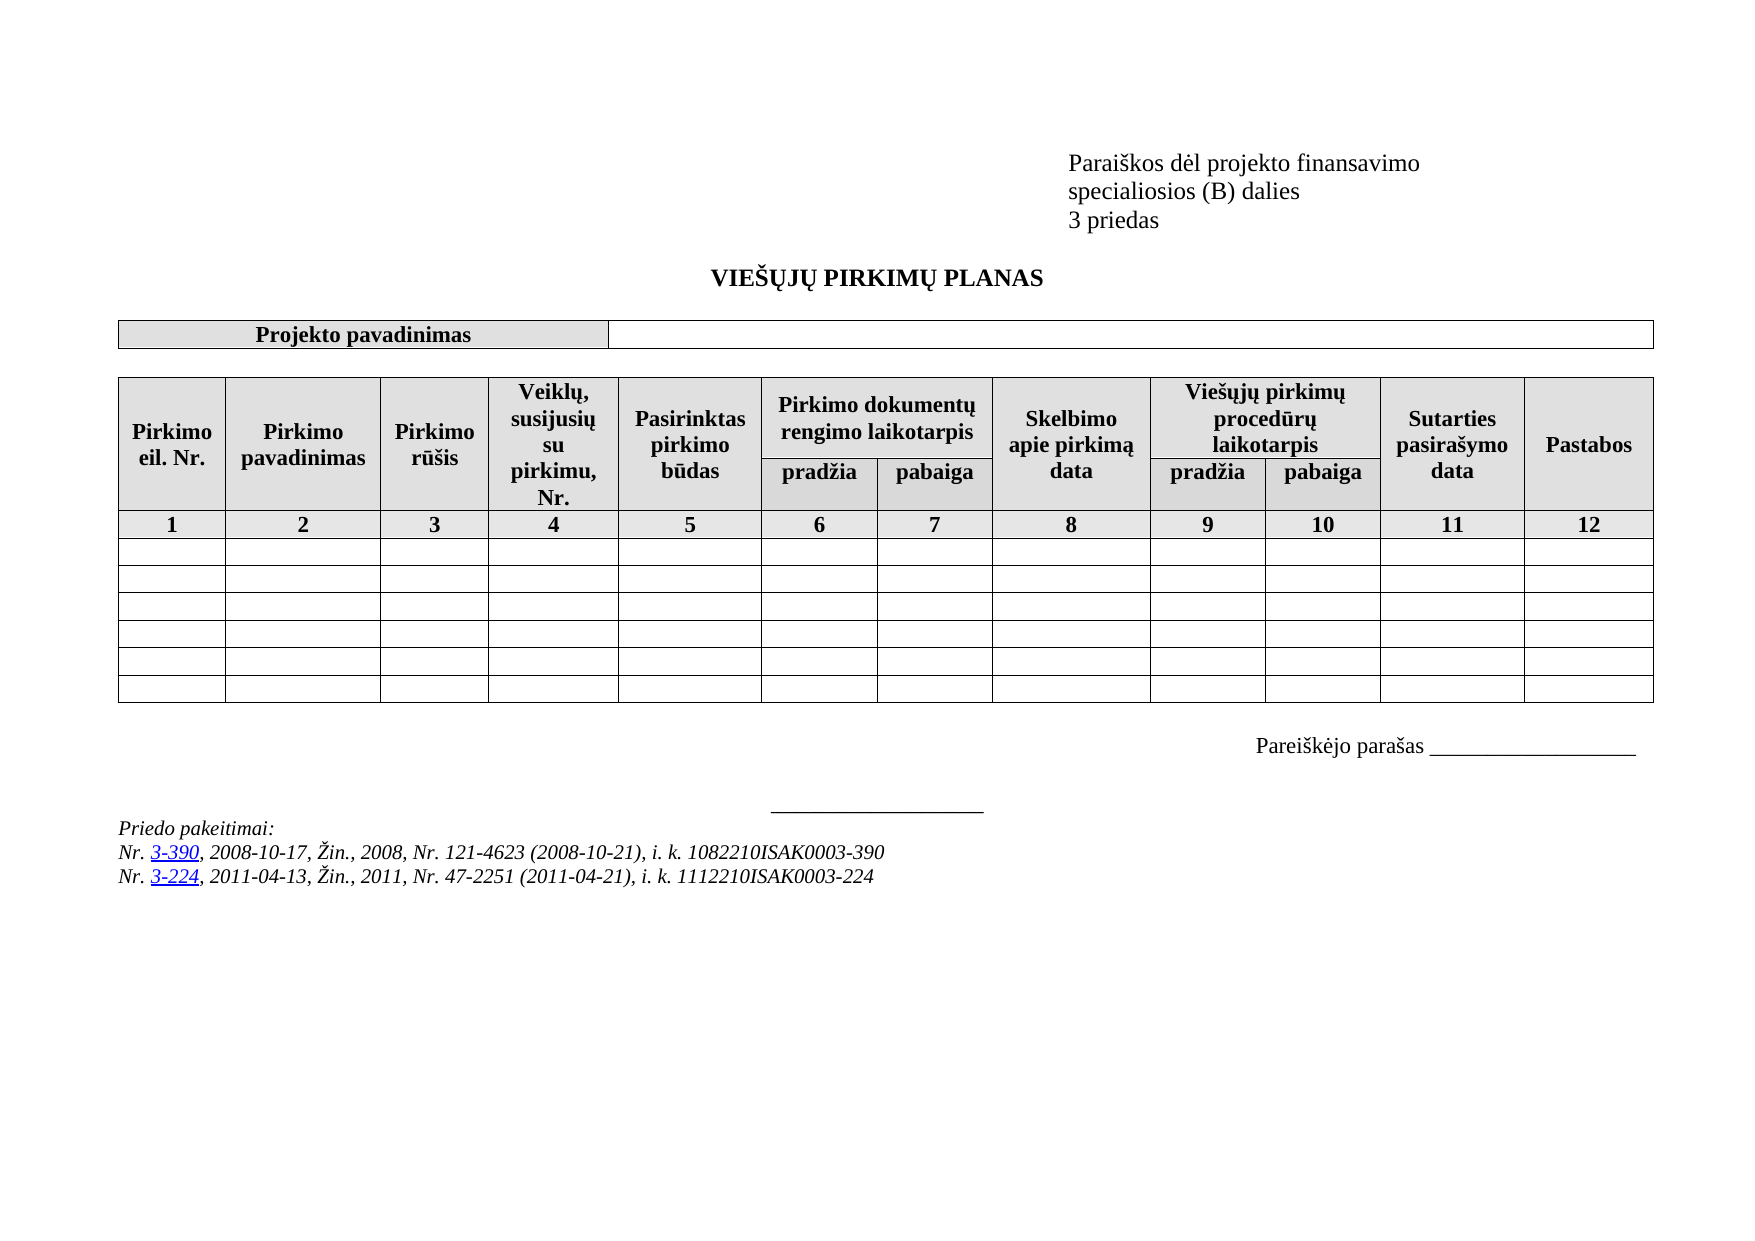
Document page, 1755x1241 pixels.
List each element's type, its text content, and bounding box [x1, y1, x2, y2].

table_cell [878, 539, 992, 565]
table_header Viešųjų pirkimų procedūrų laikotarpis [1151, 378, 1380, 457]
table_cell [993, 621, 1150, 647]
table_cell [993, 648, 1150, 674]
table_cell pradžia [762, 459, 877, 510]
table_cell [489, 593, 618, 620]
text _________________ [118, 787, 1636, 816]
table_cell [381, 621, 488, 647]
table_cell [1381, 566, 1524, 592]
table_cell [878, 621, 992, 647]
table_cell [381, 676, 488, 702]
table_header Pasirinktas pirkimo būdas [619, 378, 761, 510]
table_cell [619, 566, 761, 592]
table_cell 5 [619, 511, 761, 537]
table_header Pirkimo pavadinimas [226, 378, 380, 510]
table_cell [619, 621, 761, 647]
table_cell [1381, 676, 1524, 702]
table_cell 11 [1381, 511, 1524, 537]
table_cell 9 [1151, 511, 1265, 537]
table_cell 2 [226, 511, 380, 537]
table_cell [993, 593, 1150, 620]
table_cell 3 [381, 511, 488, 537]
table_cell [762, 676, 877, 702]
table_cell 12 [1525, 511, 1653, 537]
table_cell [1151, 539, 1265, 565]
table_cell [1525, 676, 1653, 702]
table_cell [226, 539, 380, 565]
text Nr. 3-390, 2008-10-17, Žin., 2008, Nr. 121-4623 (2008-10-21), i. k. 1082210ISAK0003-390 [118, 839, 1636, 864]
table_cell [489, 539, 618, 565]
table_header Pirkimo eil. Nr. [119, 378, 225, 510]
table_cell [489, 566, 618, 592]
table_cell [878, 566, 992, 592]
table_cell [762, 593, 877, 620]
table_cell [878, 593, 992, 620]
table_cell [226, 621, 380, 647]
table_cell [119, 566, 225, 592]
table_cell [619, 593, 761, 620]
table_cell [619, 648, 761, 674]
table_cell [762, 566, 877, 592]
table_cell [1151, 621, 1265, 647]
text Nr. 3-224, 2011-04-13, Žin., 2011, Nr. 47-2251 (2011-04-21), i. k. 1112210ISAK0003-224 [118, 864, 1636, 888]
table_cell 8 [993, 511, 1150, 537]
table_header Sutarties pasirašymo data [1381, 378, 1524, 510]
table_cell [878, 648, 992, 674]
table_cell [762, 539, 877, 565]
table_cell [226, 593, 380, 620]
table_cell [619, 676, 761, 702]
table_cell [1266, 621, 1380, 647]
table_cell [619, 539, 761, 565]
table_cell [1266, 648, 1380, 674]
table_cell [489, 648, 618, 674]
table_cell [993, 676, 1150, 702]
table_cell pradžia [1151, 459, 1265, 510]
table_cell [226, 566, 380, 592]
text Priedo pakeitimai: [118, 816, 1636, 839]
table_cell [489, 621, 618, 647]
table_header [609, 321, 1653, 347]
table_cell [878, 676, 992, 702]
table_cell [119, 648, 225, 674]
text Paraiškos dėl projekto finansavimo [1068, 148, 1636, 176]
table_cell [1266, 676, 1380, 702]
table_cell [119, 621, 225, 647]
table_cell [762, 621, 877, 647]
text specialiosios (B) dalies [1068, 176, 1636, 205]
table_cell [993, 566, 1150, 592]
text Viešųjų pirkimų planas [118, 263, 1636, 291]
table_cell [1151, 593, 1265, 620]
text Pareiškėjo parašas __________________ [118, 732, 1636, 758]
table_cell 1 [119, 511, 225, 537]
table_cell 4 [489, 511, 618, 537]
text 3 priedas [1068, 205, 1636, 234]
table_cell [1151, 648, 1265, 674]
table_cell pabaiga [1266, 459, 1380, 510]
table_cell [381, 566, 488, 592]
table_cell [1266, 593, 1380, 620]
table_cell [381, 648, 488, 674]
table_cell [1151, 566, 1265, 592]
table_header Pirkimo dokumentų rengimo laikotarpis [762, 378, 992, 457]
table_cell [1266, 539, 1380, 565]
table_header Veiklų, susijusių su pirkimu, Nr. [489, 378, 618, 510]
table_cell [119, 676, 225, 702]
table_cell [1381, 539, 1524, 565]
table_cell [1525, 593, 1653, 620]
table_header Pastabos [1525, 378, 1653, 510]
table_cell [1525, 621, 1653, 647]
table_cell [1525, 566, 1653, 592]
table_cell [381, 593, 488, 620]
table_cell 6 [762, 511, 877, 537]
table_header Skelbimo apie pirkimą data [993, 378, 1150, 510]
table_cell [993, 539, 1150, 565]
table_cell [1266, 566, 1380, 592]
table_cell [119, 539, 225, 565]
table_cell [381, 539, 488, 565]
table_cell [762, 648, 877, 674]
table_cell [1381, 648, 1524, 674]
table_cell [1151, 676, 1265, 702]
table_cell [119, 593, 225, 620]
table_cell pabaiga [878, 459, 992, 510]
table_cell [489, 676, 618, 702]
table_cell [1525, 648, 1653, 674]
table_cell [1381, 621, 1524, 647]
table_cell [226, 676, 380, 702]
table_cell 7 [878, 511, 992, 537]
table_cell 10 [1266, 511, 1380, 537]
table_header Pirkimo rūšis [381, 378, 488, 510]
table_cell [1525, 539, 1653, 565]
table_header Projekto pavadinimas [119, 321, 608, 347]
table_cell [1381, 593, 1524, 620]
table_cell [226, 648, 380, 674]
